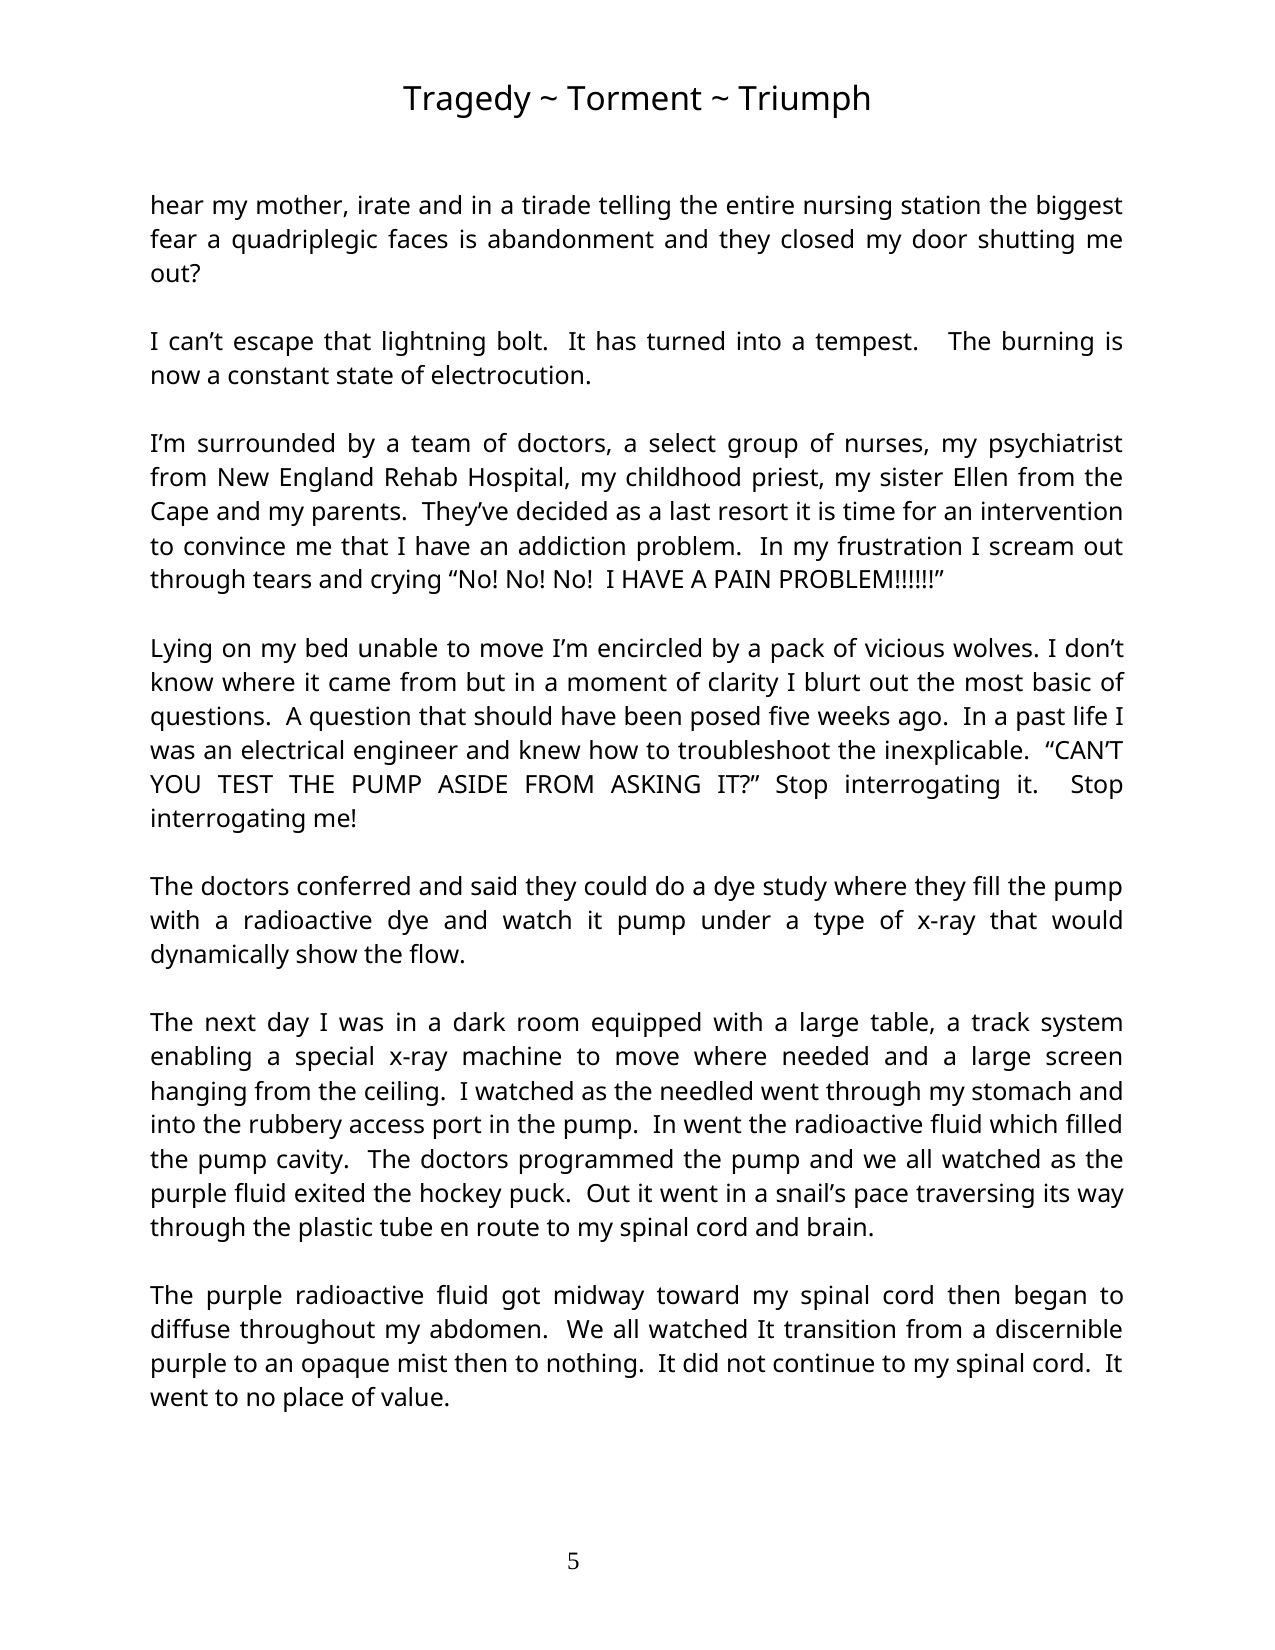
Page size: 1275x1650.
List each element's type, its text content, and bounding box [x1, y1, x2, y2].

text The doctors conferred and said they could do a dye study where they fill the pump with a radioactive dye and watch it pump under a type of x-ray that would dynamically show the flow. [150, 869, 1125, 971]
text The purple radioactive fluid got midway toward my spinal cord then began to diffuse throughout my abdomen. We all watched It transition from a discernible purple to an opaque mist then to nothing. It did not continue to my spinal cord. It went to no place of value. [150, 1277, 1125, 1414]
text I can’t escape that lightning bolt. It has turned into a tempest. The burning is now a constant state of electrocution. [150, 324, 1125, 392]
text I’m surrounded by a team of doctors, a select group of nurses, my psychiatrist from New England Rehab Hospital, my childhood priest, my sister Ellen from the Cape and my parents. They’ve decided as a last resort it is time for an intervention to convince me that I have an addiction problem. In my frustration I scream out through tears and crying “No! No! No! I HAVE A PAIN PROBLEM!!!!!!” [150, 426, 1125, 596]
text hear my mother, irate and in a tirade telling the entire nursing station the biggest fear a quadriplegic faces is abandonment and they closed my door shutting me out? [150, 187, 1125, 290]
text Lying on my bed unable to move I’m encircled by a pack of vicious wolves. I don’t know where it came from but in a moment of clarity I blurt out the most basic of questions. A question that should have been posed five weeks ago. In a past life I was an electrical engineer and knew how to troubleshoot the inexplicable. “CAN’T YOU TEST THE PUMP ASIDE FROM ASKING IT?” Stop interrogating it. Stop interrogating me! [150, 630, 1125, 835]
text The next day I was in a dark room equipped with a large table, a track system enabling a special x-ray machine to move where needed and a large screen hanging from the ceiling. I watched as the needled went through my stomach and into the rubbery access port in the pump. In went the radioactive fluid which filled the pump cavity. The doctors programmed the pump and we all watched as the purple fluid exited the hockey puck. Out it went in a snail’s pace traversing its way through the plastic tube en route to my spinal cord and brain. [150, 1005, 1125, 1243]
